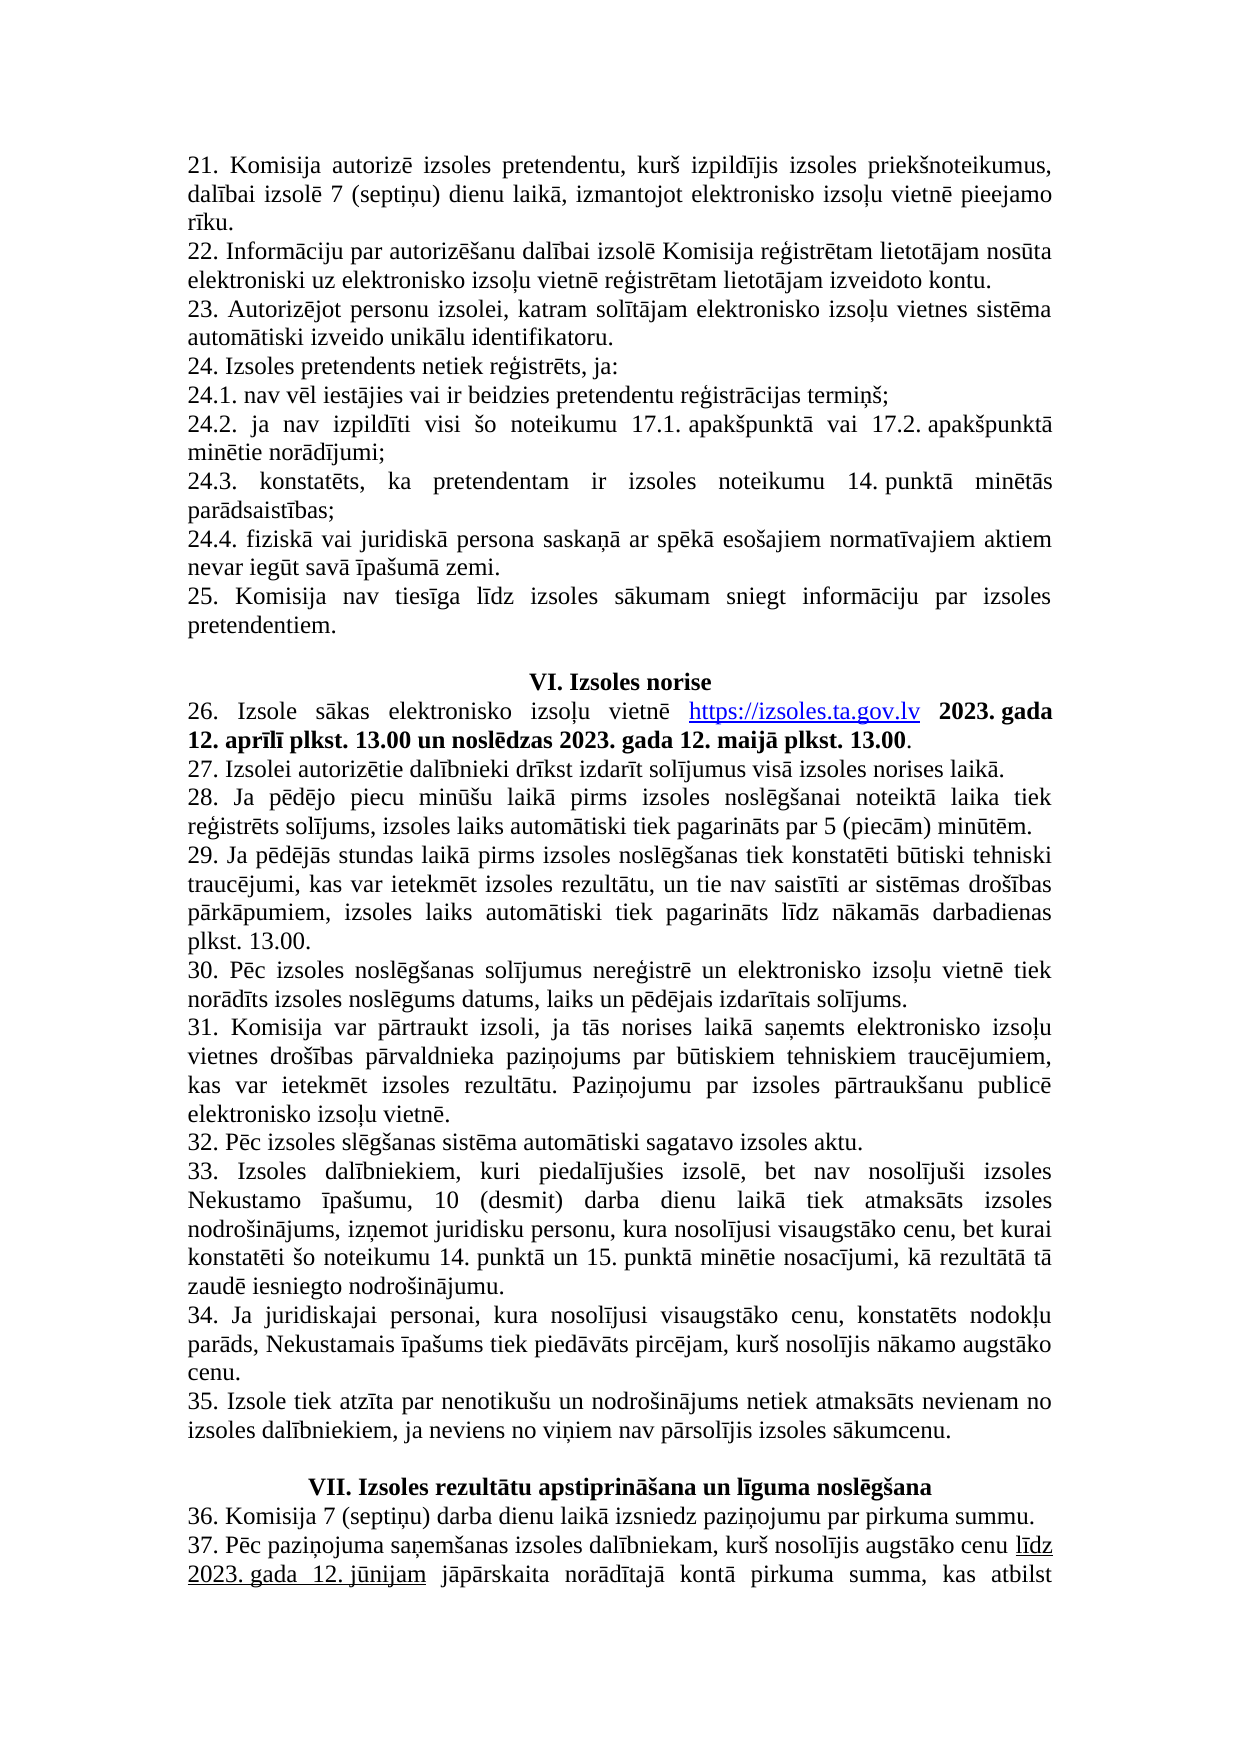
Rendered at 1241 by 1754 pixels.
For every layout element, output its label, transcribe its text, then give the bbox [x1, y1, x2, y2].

text 24.4. fiziskā vai juridiskā persona saskaņā ar spēkā esošajiem normatīvajiem aktiem nevar iegūt savā īpašumā zemi. [187, 524, 1053, 581]
text 29. Ja pēdējās stundas laikā pirms izsoles noslēgšanas tiek konstatēti būtiski tehniski traucējumi, kas var ietekmēt izsoles rezultātu, un tie nav saistīti ar sistēmas drošības pārkāpumiem, izsoles laiks automātiski tiek pagarināts līdz nākamās darbadienas plkst. 13.00. [187, 840, 1053, 955]
text 24.3. konstatēts, ka pretendentam ir izsoles noteikumu 14. punktā minētās parādsaistības; [187, 466, 1053, 524]
text 26. Izsole sākas elektronisko izsoļu vietnē https://izsoles.ta.gov.lv 2023. gada 12. aprīlī plkst. 13.00 un noslēdzas 2023. gada 12. maijā plkst. 13.00. [187, 696, 1053, 754]
text 24. Izsoles pretendents netiek reģistrēts, ja: [187, 351, 1053, 380]
text 31. Komisija var pārtraukt izsoli, ja tās norises laikā saņemts elektronisko izsoļu vietnes drošības pārvaldnieka paziņojums par būtiskiem tehniskiem traucējumiem, kas var ietekmēt izsoles rezultātu. Paziņojumu par izsoles pārtraukšanu publicē elektronisko izsoļu vietnē. [187, 1012, 1053, 1127]
text 23. Autorizējot personu izsolei, katram solītājam elektronisko izsoļu vietnes sistēma automātiski izveido unikālu identifikatoru. [187, 294, 1053, 351]
text 25. Komisija nav tiesīga līdz izsoles sākumam sniegt informāciju par izsoles pretendentiem. [187, 581, 1053, 639]
text 22. Informāciju par autorizēšanu dalībai izsolē Komisija reģistrētam lietotājam nosūta elektroniski uz elektronisko izsoļu vietnē reģistrētam lietotājam izveidoto kontu. [187, 236, 1053, 294]
text 34. Ja juridiskajai personai, kura nosolījusi visaugstāko cenu, konstatēts nodokļu parāds, Nekustamais īpašums tiek piedāvāts pircējam, kurš nosolījis nākamo augstāko cenu. [187, 1300, 1053, 1386]
text 24.1. nav vēl iestājies vai ir beidzies pretendentu reģistrācijas termiņš; [187, 380, 1053, 409]
text 36. Komisija 7 (septiņu) darba dienu laikā izsniedz paziņojumu par pirkuma summu. [187, 1501, 1053, 1530]
text VI. Izsoles norise [187, 667, 1053, 696]
text 21. Komisija autorizē izsoles pretendentu, kurš izpildījis izsoles priekšnoteikumus, dalībai izsolē 7 (septiņu) dienu laikā, izmantojot elektronisko izsoļu vietnē pieejamo rīku. [187, 150, 1053, 236]
text 24.2. ja nav izpildīti visi šo noteikumu 17.1. apakšpunktā vai 17.2. apakšpunktā minētie norādījumi; [187, 409, 1053, 466]
text 37. Pēc paziņojuma saņemšanas izsoles dalībniekam, kurš nosolījis augstāko cenu līdz 2023. gada 12. jūnijam jāpārskaita norādītajā kontā pirkuma summa, kas atbilst [187, 1530, 1053, 1587]
text 30. Pēc izsoles noslēgšanas solījumus nereģistrē un elektronisko izsoļu vietnē tiek norādīts izsoles noslēgums datums, laiks un pēdējais izdarītais solījums. [187, 955, 1053, 1012]
text 32. Pēc izsoles slēgšanas sistēma automātiski sagatavo izsoles aktu. [187, 1127, 1053, 1156]
text 33. Izsoles dalībniekiem, kuri piedalījušies izsolē, bet nav nosolījuši izsoles Nekustamo īpašumu, 10 (desmit) darba dienu laikā tiek atmaksāts izsoles nodrošinājums, izņemot juridisku personu, kura nosolījusi visaugstāko cenu, bet kurai konstatēti šo noteikumu 14. punktā un 15. punktā minētie nosacījumi, kā rezultātā tā zaudē iesniegto nodrošinājumu. [187, 1156, 1053, 1300]
text 35. Izsole tiek atzīta par nenotikušu un nodrošinājums netiek atmaksāts nevienam no izsoles dalībniekiem, ja neviens no viņiem nav pārsolījis izsoles sākumcenu. [187, 1386, 1053, 1444]
text 28. Ja pēdējo piecu minūšu laikā pirms izsoles noslēgšanai noteiktā laika tiek reģistrēts solījums, izsoles laiks automātiski tiek pagarināts par 5 (piecām) minūtēm. [187, 782, 1053, 840]
text VII. Izsoles rezultātu apstiprināšana un līguma noslēgšana [187, 1472, 1053, 1501]
text 27. Izsolei autorizētie dalībnieki drīkst izdarīt solījumus visā izsoles norises laikā. [187, 754, 1053, 782]
